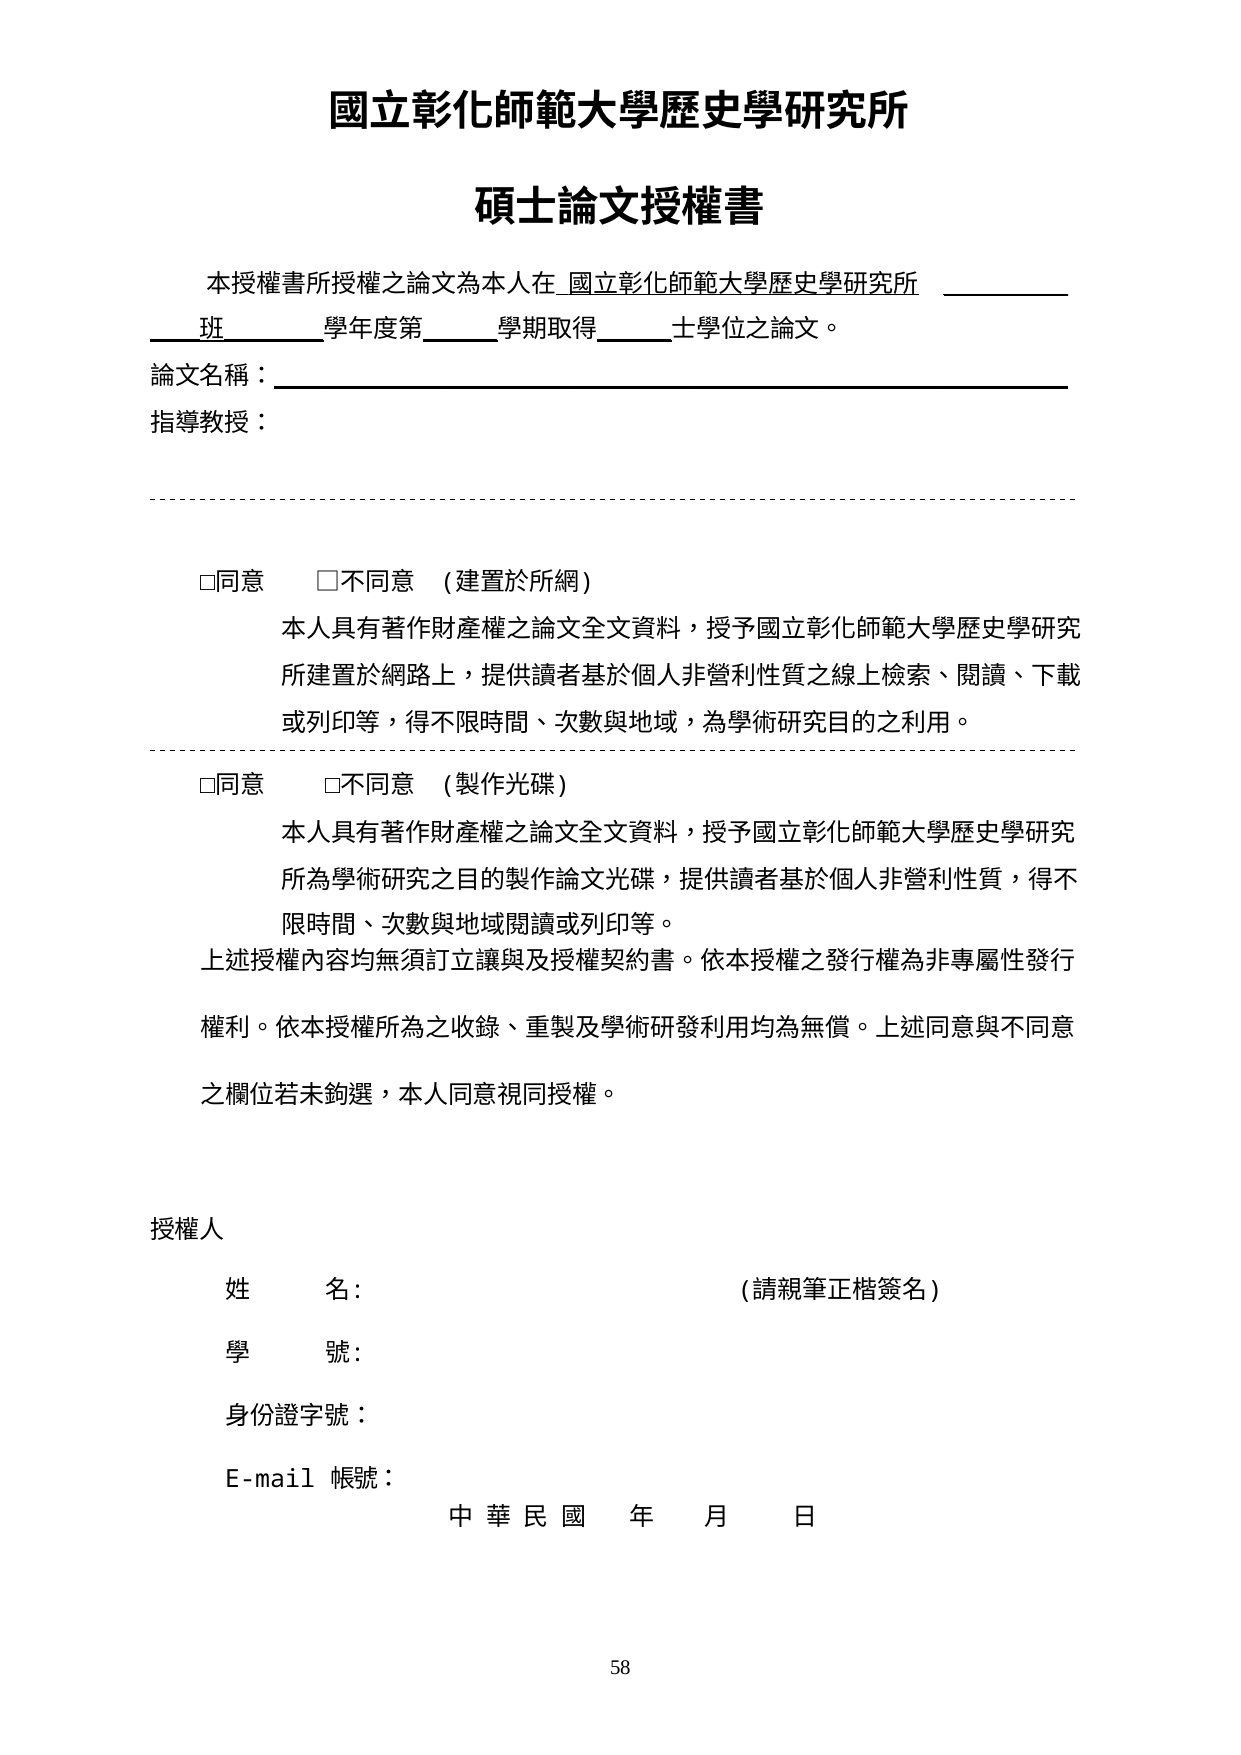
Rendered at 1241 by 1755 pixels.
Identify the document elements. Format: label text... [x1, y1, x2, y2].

text 身份證字號： [225, 1396, 1211, 1432]
text E-mail 帳號： [225, 1459, 1211, 1495]
text 論文名稱：＿＿＿＿＿＿＿＿＿＿＿＿＿＿＿＿＿＿＿＿＿＿＿＿＿＿＿＿＿＿＿＿指導教授： [150, 356, 1076, 439]
text 授權人 [150, 1209, 1211, 1246]
text ＿＿班＿＿＿＿學年度第＿＿＿學期取得＿＿＿士學位之論文。 [150, 309, 1211, 345]
text 本人具有著作財產權之論文全文資料，授予國立彰化師範大學歷史學研究所建置於網路上，提供讀者基於個人非營利性質之線上檢索、閱讀、下載或列印等，得不限時間、次數與地域，為學術研究目的之利用。 [281, 608, 1082, 739]
text 姓 名: (請親筆正楷簽名) [225, 1269, 1211, 1306]
text 中 華 民 國 年 月 日 [448, 1496, 1211, 1533]
text 上述授權內容均無須訂立讓與及授權契約書。依本授權之發行權為非專屬性發行權利。依本授權所為之收錄、重製及學術研發利用均為無償。上述同意與不同意之欄位若未鉤選，本人同意視同授權。 [200, 940, 1076, 1110]
text 國立彰化師範大學歷史學研究所碩士論文授權書 [328, 77, 913, 233]
text 限時間、次數與地域閱讀或列印等。 [281, 906, 1211, 940]
text 本授權書所授權之論文為本人在 國立彰化師範大學歷史學研究所 ＿＿＿＿＿ [206, 269, 1211, 298]
text 本人具有著作財產權之論文全文資料，授予國立彰化師範大學歷史學研究所為學術研究之目的製作論文光碟，提供讀者基於個人非營利性質，得不 [281, 812, 1082, 895]
text 學 號: [225, 1332, 1211, 1369]
text □同意 □不同意 (建置於所網) [200, 561, 1211, 597]
text □同意 □不同意 (製作光碟) [200, 765, 1211, 801]
